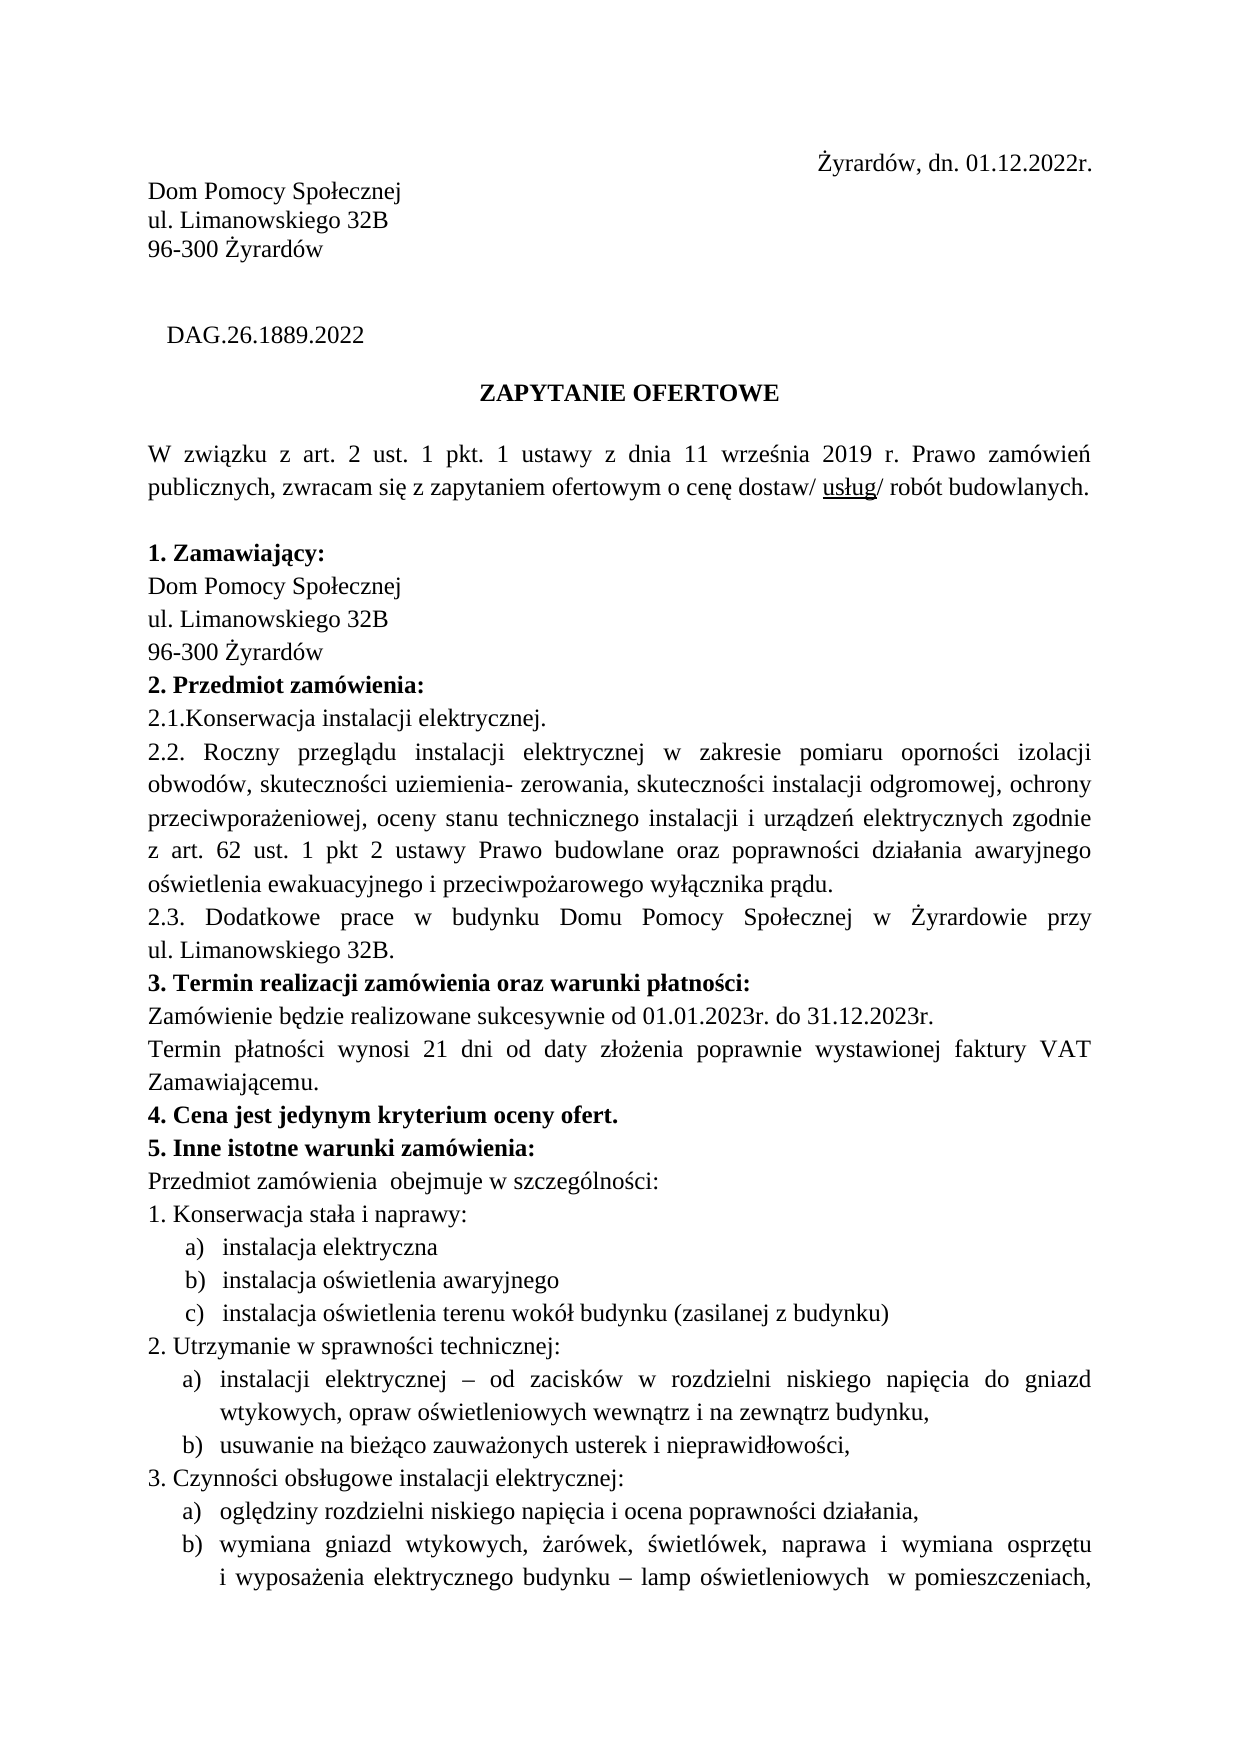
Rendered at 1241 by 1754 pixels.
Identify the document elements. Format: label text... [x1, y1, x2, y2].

text 4. Cena jest jedynym kryterium oceny ofert. [148, 1100, 1093, 1128]
text 2.2. Roczny przeglądu instalacji elektrycznej w zakresie pomiaru oporności izolacji obwodów, skuteczności uziemienia- zerowania, skuteczności instalacji odgromowej, ochrony przeciwporażeniowej, oceny stanu technicznego instalacji i urządzeń elektrycznych zgodnie z art. 62 ust. 1 pkt 2 ustawy Prawo budowlane oraz poprawności działania awaryjnego oświetlenia ewakuacyjnego i przeciwpożarowego wyłącznika prądu. [148, 737, 1093, 897]
text Termin płatności wynosi 21 dni od daty złożenia poprawnie wystawionej faktury VAT Zamawiającemu. [148, 1034, 1093, 1096]
text 2.1.Konserwacja instalacji elektrycznej. [148, 703, 1093, 732]
text 2. Przedmiot zamówienia: [148, 671, 1093, 699]
text Dom Pomocy Społecznej [148, 176, 1093, 205]
list instalacja oświetlenia awaryjnego [185, 1265, 1093, 1294]
text W związku z art. 2 ust. 1 pkt. 1 ustawy z dnia 11 września 2019 r. Prawo zamówień publicznych, zwracam się z zapytaniem ofertowym o cenę dostaw/ usług/ robót budowlanych. [148, 439, 1093, 501]
text ZAPYTANIE OFERTOWE [166, 378, 1093, 406]
text Zamówienie będzie realizowane sukcesywnie od 01.01.2023r. do 31.12.2023r. [148, 1001, 1093, 1029]
list instalacja oświetlenia terenu wokół budynku (zasilanej z budynku) [185, 1298, 1093, 1327]
text 96-300 Żyrardów [148, 234, 1093, 263]
text Żyrardów, dn. 01.12.2022r. [148, 148, 1093, 176]
text 3. Termin realizacji zamówienia oraz warunki płatności: [148, 968, 1093, 996]
list usuwanie na bieżąco zauważonych usterek i nieprawidłowości, [182, 1430, 1093, 1459]
text 2. Utrzymanie w sprawności technicznej: [148, 1331, 1093, 1360]
text DAG.26.1889.2022 [166, 320, 1093, 349]
text 3. Czynności obsługowe instalacji elektrycznej: [148, 1463, 1093, 1492]
text Przedmiot zamówienia obejmuje w szczególności: [148, 1166, 1093, 1194]
text 5. Inne istotne warunki zamówienia: [148, 1133, 1093, 1162]
list instalacja elektryczna [185, 1232, 1093, 1261]
list wymiana gniazd wtykowych, żarówek, świetlówek, naprawa i wymiana osprzętu i wyposażenia elektrycznego budynku – lamp oświetleniowych w pomieszczeniach, [182, 1529, 1093, 1591]
list instalacji elektrycznej – od zacisków w rozdzielni niskiego napięcia do gniazd wtykowych, opraw oświetleniowych wewnątrz i na zewnątrz budynku, [182, 1364, 1093, 1426]
text 1. Konserwacja stała i naprawy: [148, 1199, 1093, 1228]
text ul. Limanowskiego 32B [148, 604, 1093, 633]
text Dom Pomocy Społecznej [148, 571, 1093, 600]
list oględziny rozdzielni niskiego napięcia i ocena poprawności działania, [182, 1496, 1093, 1525]
text 1. Zamawiający: [148, 538, 1093, 567]
text ul. Limanowskiego 32B [148, 205, 1093, 234]
text 2.3. Dodatkowe prace w budynku Domu Pomocy Społecznej w Żyrardowie przy ul. Limanowskiego 32B. [148, 902, 1093, 963]
text 96-300 Żyrardów [148, 637, 1093, 666]
